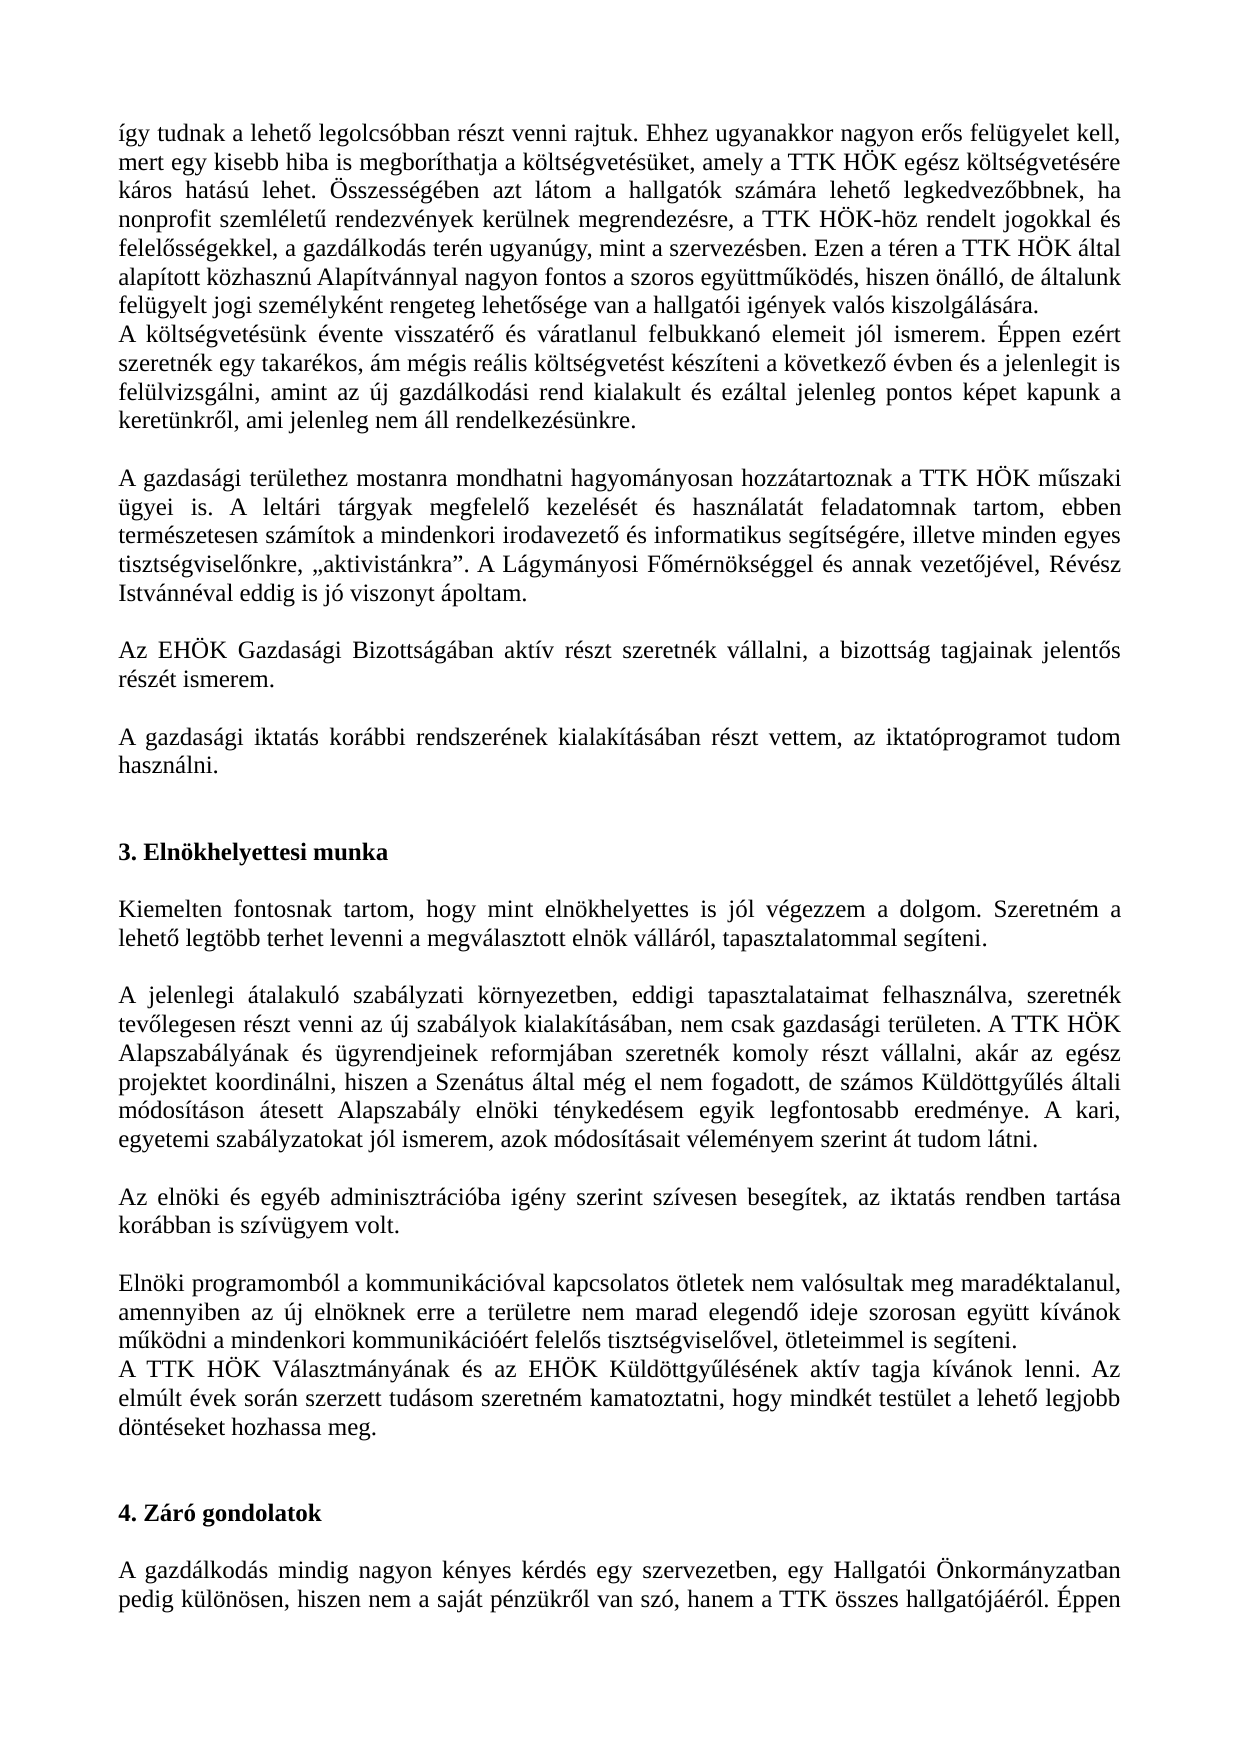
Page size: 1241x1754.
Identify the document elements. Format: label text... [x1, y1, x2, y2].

text Az elnöki és egyéb adminisztrációba igény szerint szívesen besegítek, az iktatás rendben tartása korábban is szívügyem volt. [118, 1182, 1122, 1239]
text Elnöki programomból a kommunikációval kapcsolatos ötletek nem valósultak meg maradéktalanul, amennyiben az új elnöknek erre a területre nem marad elegendő ideje szorosan együtt kívánok működni a mindenkori kommunikációért felelős tisztségviselővel, ötleteimmel is segíteni. [118, 1268, 1122, 1354]
text így tudnak a lehető legolcsóbban részt venni rajtuk. Ehhez ugyanakkor nagyon erős felügyelet kell, mert egy kisebb hiba is megboríthatja a költségvetésüket, amely a TTK HÖK egész költségvetésére káros hatású lehet. Összességében azt látom a hallgatók számára lehető legkedvezőbbnek, ha nonprofit szemléletű rendezvények kerülnek megrendezésre, a TTK HÖK-höz rendelt jogokkal és felelősségekkel, a gazdálkodás terén ugyanúgy, mint a szervezésben. Ezen a téren a TTK HÖK által alapított közhasznú Alapítvánnyal nagyon fontos a szoros együttműködés, hiszen önálló, de általunk felügyelt jogi személyként rengeteg lehetősége van a hallgatói igények valós kiszolgálására. [118, 118, 1122, 319]
text A gazdálkodás mindig nagyon kényes kérdés egy szervezetben, egy Hallgatói Önkormányzatban pedig különösen, hiszen nem a saját pénzükről van szó, hanem a TTK összes hallgatójáéról. Éppen [118, 1556, 1122, 1613]
text Kiemelten fontosnak tartom, hogy mint elnökhelyettes is jól végezzem a dolgom. Szeretném a lehető legtöbb terhet levenni a megválasztott elnök válláról, tapasztalatommal segíteni. [118, 894, 1122, 952]
text A gazdasági területhez mostanra mondhatni hagyományosan hozzátartoznak a TTK HÖK műszaki ügyei is. A leltári tárgyak megfelelő kezelését és használatát feladatomnak tartom, ebben természetesen számítok a mindenkori irodavezető és informatikus segítségére, illetve minden egyes tisztségviselőnkre, „aktivistánkra”. A Lágymányosi Főmérnökséggel és annak vezetőjével, Révész Istvánnéval eddig is jó viszonyt ápoltam. [118, 463, 1122, 607]
text A TTK HÖK Választmányának és az EHÖK Küldöttgyűlésének aktív tagja kívánok lenni. Az elmúlt évek során szerzett tudásom szeretném kamatoztatni, hogy mindkét testület a lehető legjobb döntéseket hozhassa meg. [118, 1354, 1122, 1441]
text 3. Elnökhelyettesi munka [118, 837, 1122, 866]
text A költségvetésünk évente visszatérő és váratlanul felbukkanó elemeit jól ismerem. Éppen ezért szeretnék egy takarékos, ám mégis reális költségvetést készíteni a következő évben és a jelenlegit is felülvizsgálni, amint az új gazdálkodási rend kialakult és ezáltal jelenleg pontos képet kapunk a keretünkről, ami jelenleg nem áll rendelkezésünkre. [118, 319, 1122, 434]
text Az EHÖK Gazdasági Bizottságában aktív részt szeretnék vállalni, a bizottság tagjainak jelentős részét ismerem. [118, 636, 1122, 693]
text 4. Záró gondolatok [118, 1498, 1122, 1527]
text A jelenlegi átalakuló szabályzati környezetben, eddigi tapasztalataimat felhasználva, szeretnék tevőlegesen részt venni az új szabályok kialakításában, nem csak gazdasági területen. A TTK HÖK Alapszabályának és ügyrendjeinek reformjában szeretnék komoly részt vállalni, akár az egész projektet koordinálni, hiszen a Szenátus által még el nem fogadott, de számos Küldöttgyűlés általi módosításon átesett Alapszabály elnöki ténykedésem egyik legfontosabb eredménye. A kari, egyetemi szabályzatokat jól ismerem, azok módosításait véleményem szerint át tudom látni. [118, 981, 1122, 1153]
text A gazdasági iktatás korábbi rendszerének kialakításában részt vettem, az iktatóprogramot tudom használni. [118, 722, 1122, 779]
